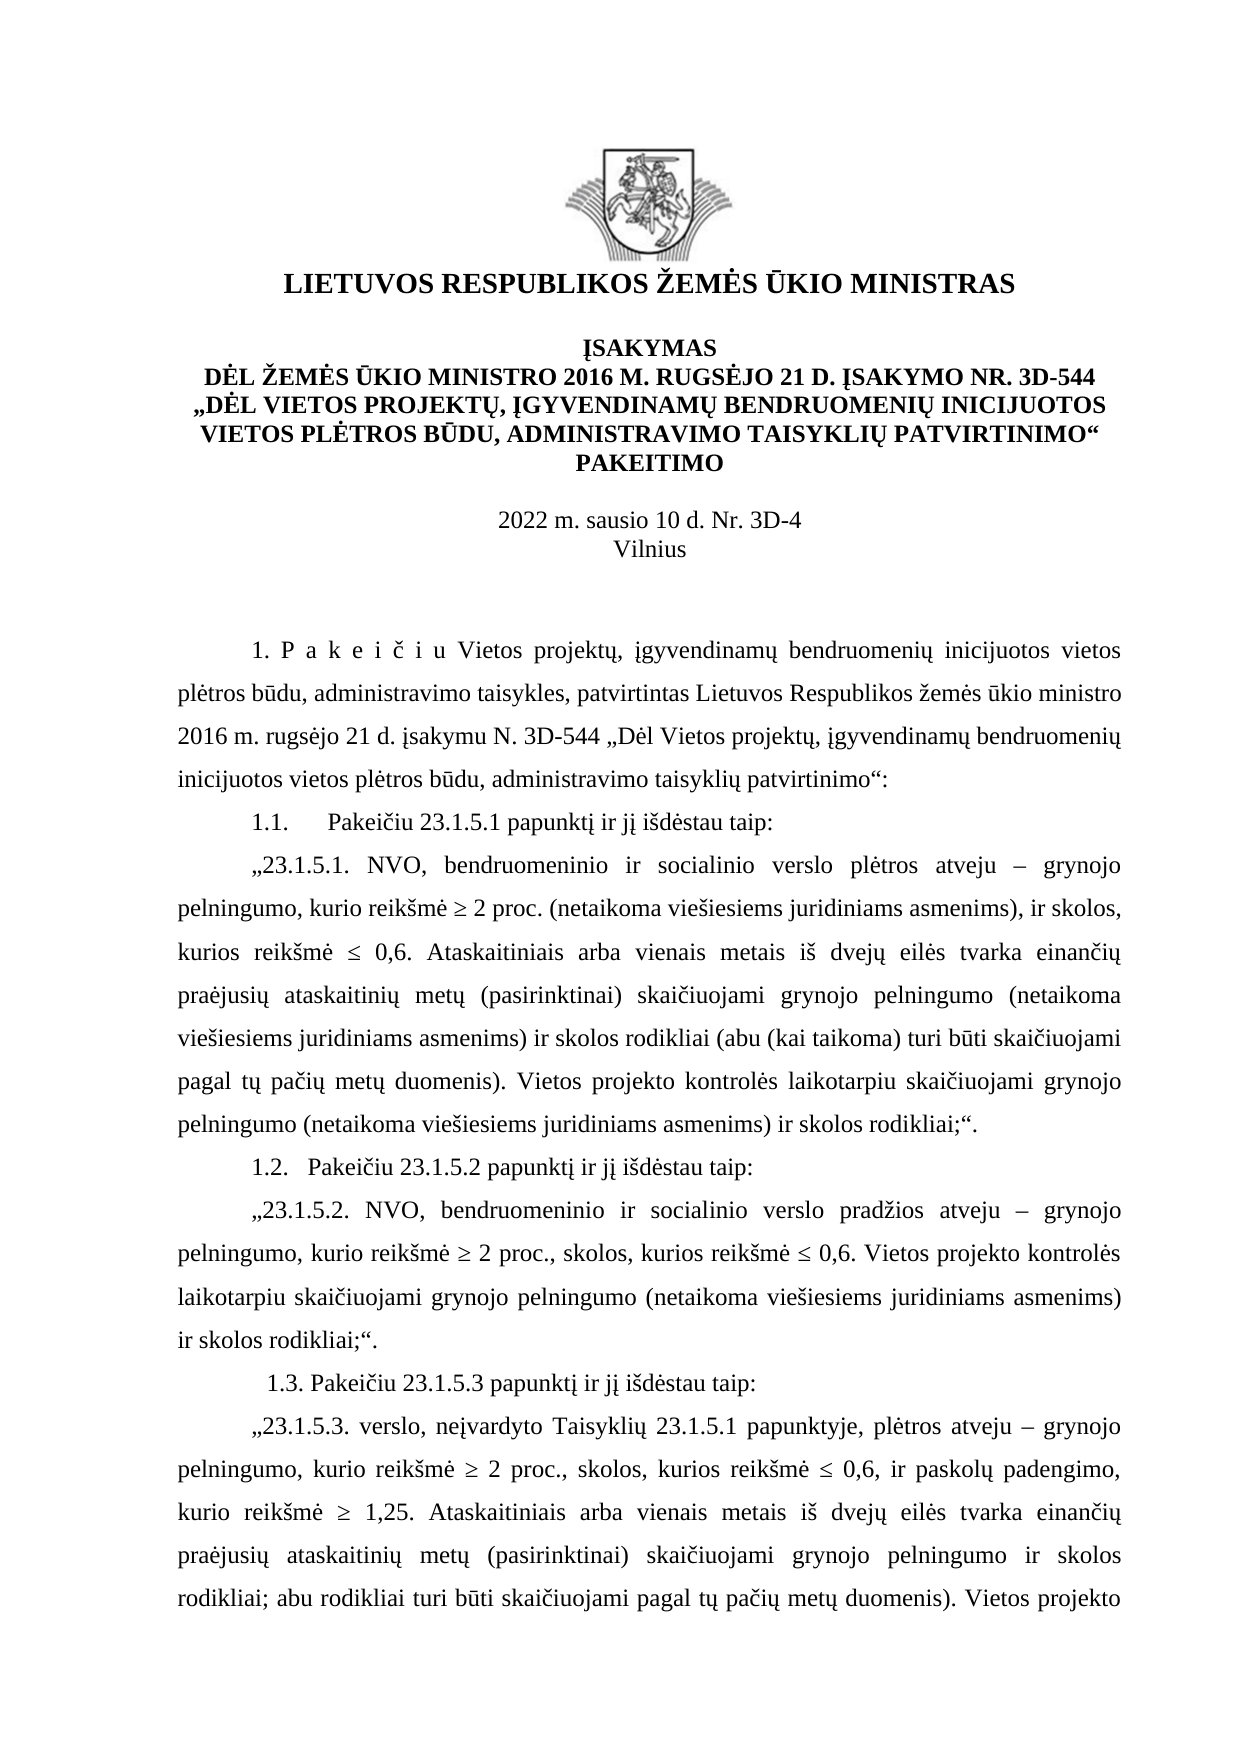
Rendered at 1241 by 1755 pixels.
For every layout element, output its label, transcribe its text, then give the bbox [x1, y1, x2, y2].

text „23.1.5.3. verslo, neįvardyto Taisyklių 23.1.5.1 papunktyje, plėtros atveju – grynojo pelningumo, kurio reikšmė ≥ 2 proc., skolos, kurios reikšmė ≤ 0,6, ir paskolų padengimo, kurio reikšmė ≥ 1,25. Ataskaitiniais arba vienais metais iš dvejų eilės tvarka einančių praėjusių ataskaitinių metų (pasirinktinai) skaičiuojami grynojo pelningumo ir skolos rodikliai; abu rodikliai turi būti skaičiuojami pagal tų pačių metų duomenis). Vietos projekto [177, 1411, 1122, 1612]
text 1.2. Pakeičiu 23.1.5.2 papunktį ir jį išdėstau taip: [177, 1152, 1122, 1181]
text 1.1. Pakeičiu 23.1.5.1 papunktį ir jį išdėstau taip: [177, 807, 1122, 836]
text Vilnius [177, 534, 1122, 563]
text 1. P a k e i č i u Vietos projektų, įgyvendinamų bendruomenių inicijuotos vietos plėtros būdu, administravimo taisykles, patvirtintas Lietuvos Respublikos žemės ūkio ministro 2016 m. rugsėjo 21 d. įsakymu N. 3D-544 „Dėl Vietos projektų, įgyvendinamų bendruomenių inicijuotos vietos plėtros būdu, administravimo taisyklių patvirtinimo“: [177, 635, 1122, 793]
text DĖL ŽEMĖS ŪKIO MINISTRO 2016 M. RUGSĖJO 21 D. ĮSAKYMO NR. 3D-544 „DĖL VIETOS PROJEKTŲ, ĮGYVENDINAMŲ BENDRUOMENIŲ INICIJUOTOS VIETOS PLĖTROS BŪDU, ADMINISTRAVIMO TAISYKLIŲ PATVIRTINIMO“ PAKEITIMO [177, 362, 1122, 477]
text 2022 m. sausio 10 d. Nr. 3D-4 [177, 505, 1122, 534]
text „23.1.5.2. NVO, bendruomeninio ir socialinio verslo pradžios atveju – grynojo pelningumo, kurio reikšmė ≥ 2 proc., skolos, kurios reikšmė ≤ 0,6. Vietos projekto kontrolės laikotarpiu skaičiuojami grynojo pelningumo (netaikoma viešiesiems juridiniams asmenims) ir skolos rodikliai;“. [177, 1195, 1122, 1353]
text LIETUVOS RESPUBLIKOS ŽEMĖS ŪKIO MINISTRAS [177, 266, 1122, 299]
text 1.3. Pakeičiu 23.1.5.3 papunktį ir jį išdėstau taip: [215, 1368, 1122, 1397]
text ĮSAKYMAS [177, 333, 1122, 362]
text „23.1.5.1. NVO, bendruomeninio ir socialinio verslo plėtros atveju – grynojo pelningumo, kurio reikšmė ≥ 2 proc. (netaikoma viešiesiems juridiniams asmenims), ir skolos, kurios reikšmė ≤ 0,6. Ataskaitiniais arba vienais metais iš dvejų eilės tvarka einančių praėjusių ataskaitinių metų (pasirinktinai) skaičiuojami grynojo pelningumo (netaikoma viešiesiems juridiniams asmenims) ir skolos rodikliai (abu (kai taikoma) turi būti skaičiuojami pagal tų pačių metų duomenis). Vietos projekto kontrolės laikotarpiu skaičiuojami grynojo pelningumo (netaikoma viešiesiems juridiniams asmenims) ir skolos rodikliai;“. [177, 850, 1122, 1138]
